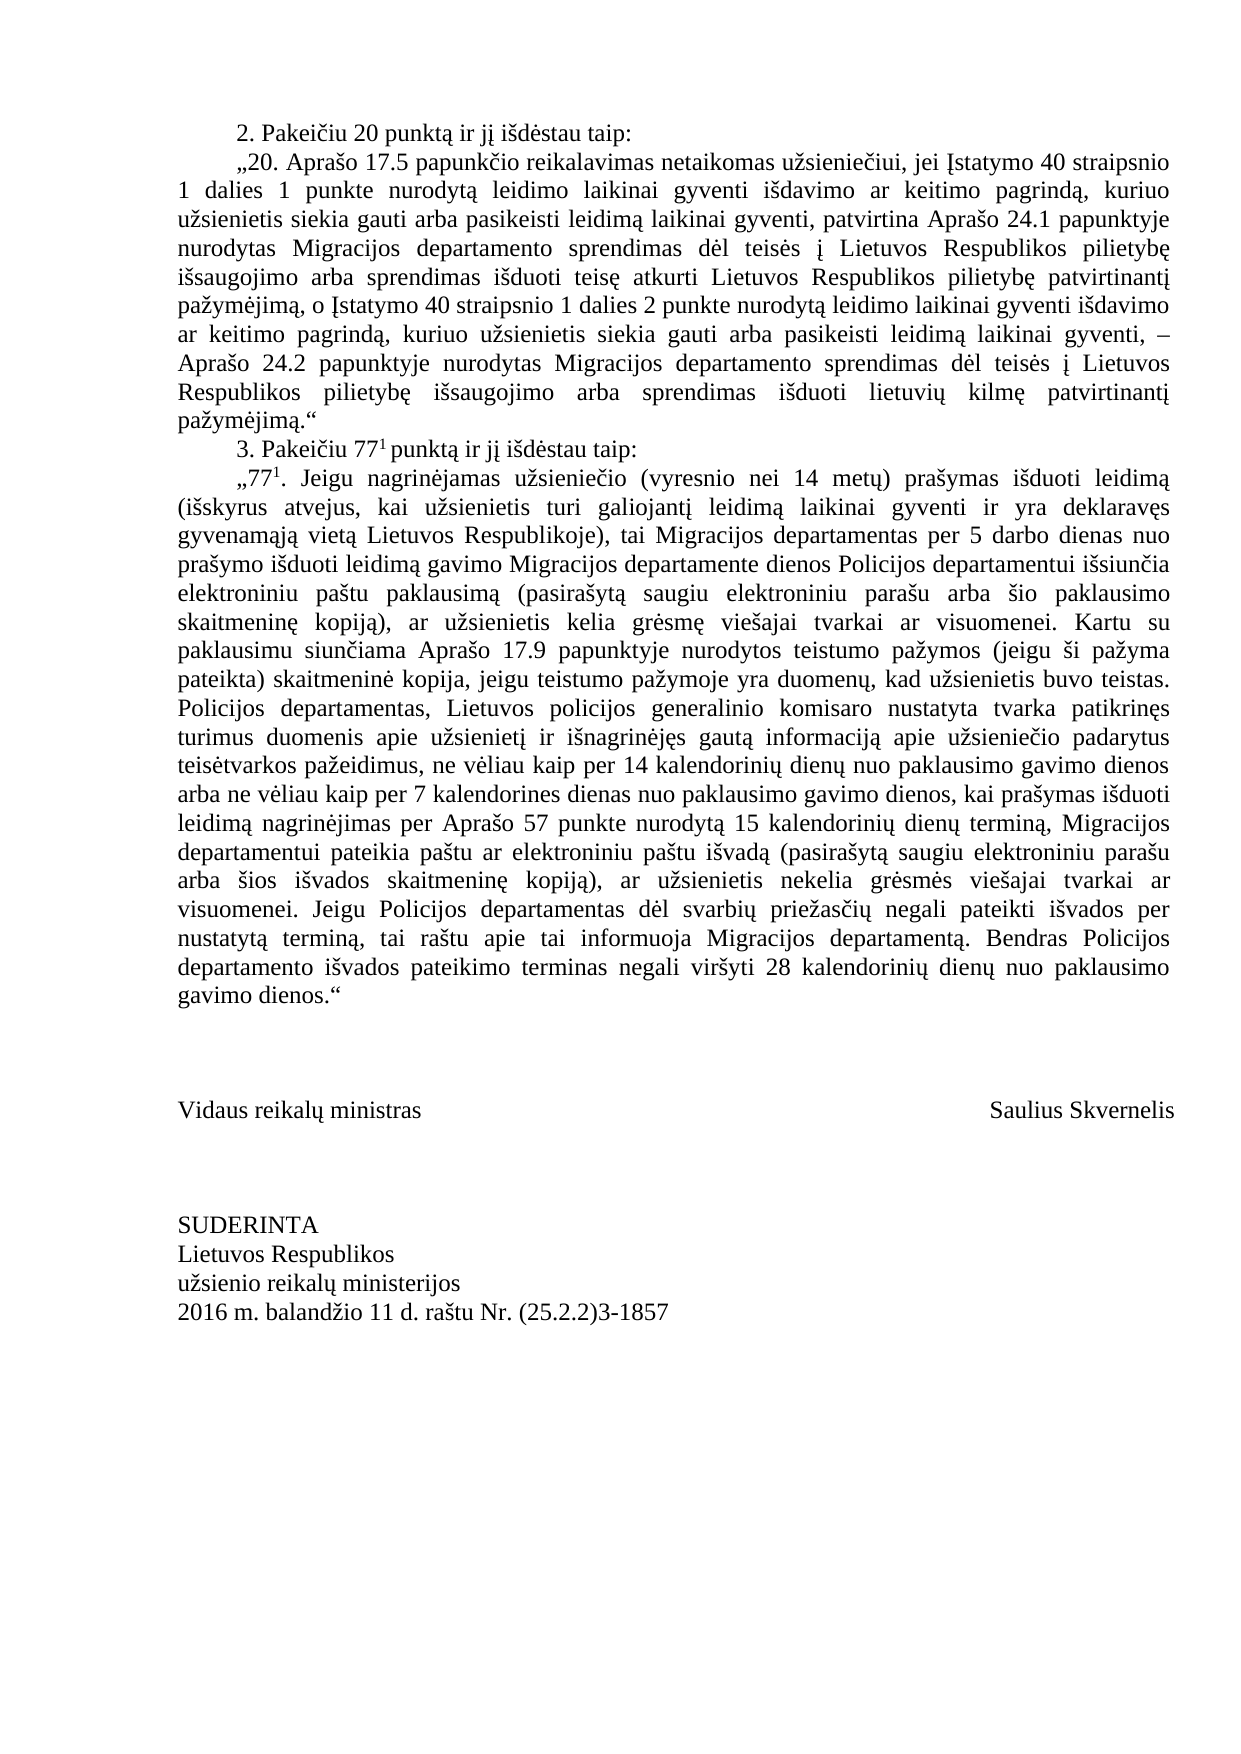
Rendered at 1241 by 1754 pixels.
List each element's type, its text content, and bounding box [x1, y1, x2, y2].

text Vidaus reikalų ministras Saulius Skvernelis [177, 1096, 1178, 1124]
text „771. Jeigu nagrinėjamas užsieniečio (vyresnio nei 14 metų) prašymas išduoti leidimą (išskyrus atvejus, kai užsienietis turi galiojantį leidimą laikinai gyventi ir yra deklaravęs gyvenamąją vietą Lietuvos Respublikoje), tai Migracijos departamentas per 5 darbo dienas nuo prašymo išduoti leidimą gavimo Migracijos departamente dienos Policijos departamentui išsiunčia elektroniniu paštu paklausimą (pasirašytą saugiu elektroniniu parašu arba šio paklausimo skaitmeninę kopiją), ar užsienietis kelia grėsmę viešajai tvarkai ar visuomenei. Kartu su paklausimu siunčiama Aprašo 17.9 papunktyje nurodytos teistumo pažymos (jeigu ši pažyma pateikta) skaitmeninė kopija, jeigu teistumo pažymoje yra duomenų, kad užsienietis buvo teistas. Policijos departamentas, Lietuvos policijos generalinio komisaro nustatyta tvarka patikrinęs turimus duomenis apie užsienietį ir išnagrinėjęs gautą informaciją apie užsieniečio padarytus teisėtvarkos pažeidimus, ne vėliau kaip per 14 kalendorinių dienų nuo paklausimo gavimo dienos arba ne vėliau kaip per 7 kalendorines dienas nuo paklausimo gavimo dienos, kai prašymas išduoti leidimą nagrinėjimas per Aprašo 57 punkte nurodytą 15 kalendorinių dienų terminą, Migracijos departamentui pateikia paštu ar elektroniniu paštu išvadą (pasirašytą saugiu elektroniniu parašu arba šios išvados skaitmeninę kopiją), ar užsienietis nekelia grėsmės viešajai tvarkai ar visuomenei. Jeigu Policijos departamentas dėl svarbių priežasčių negali pateikti išvados per nustatytą terminą, tai raštu apie tai informuoja Migracijos departamentą. Bendras Policijos departamento išvados pateikimo terminas negali viršyti 28 kalendorinių dienų nuo paklausimo gavimo dienos.“ [177, 463, 1171, 1009]
text 2016 m. balandžio 11 d. raštu Nr. (25.2.2)3-1857 [177, 1297, 1181, 1326]
text SUDERINTA [177, 1211, 1181, 1239]
text užsienio reikalų ministerijos [177, 1268, 1181, 1297]
text „20. Aprašo 17.5 papunkčio reikalavimas netaikomas užsieniečiui, jei Įstatymo 40 straipsnio 1 dalies 1 punkte nurodytą leidimo laikinai gyventi išdavimo ar keitimo pagrindą, kuriuo užsienietis siekia gauti arba pasikeisti leidimą laikinai gyventi, patvirtina Aprašo 24.1 papunktyje nurodytas Migracijos departamento sprendimas dėl teisės į Lietuvos Respublikos pilietybę išsaugojimo arba sprendimas išduoti teisę atkurti Lietuvos Respublikos pilietybę patvirtinantį pažymėjimą, o Įstatymo 40 straipsnio 1 dalies 2 punkte nurodytą leidimo laikinai gyventi išdavimo ar keitimo pagrindą, kuriuo užsienietis siekia gauti arba pasikeisti leidimą laikinai gyventi, – Aprašo 24.2 papunktyje nurodytas Migracijos departamento sprendimas dėl teisės į Lietuvos Respublikos pilietybę išsaugojimo arba sprendimas išduoti lietuvių kilmę patvirtinantį pažymėjimą.“ [177, 147, 1171, 434]
text 3. Pakeičiu 771 punktą ir jį išdėstau taip: [177, 434, 1171, 463]
text Lietuvos Respublikos [177, 1239, 1181, 1268]
text 2. Pakeičiu 20 punktą ir jį išdėstau taip: [177, 118, 1171, 147]
